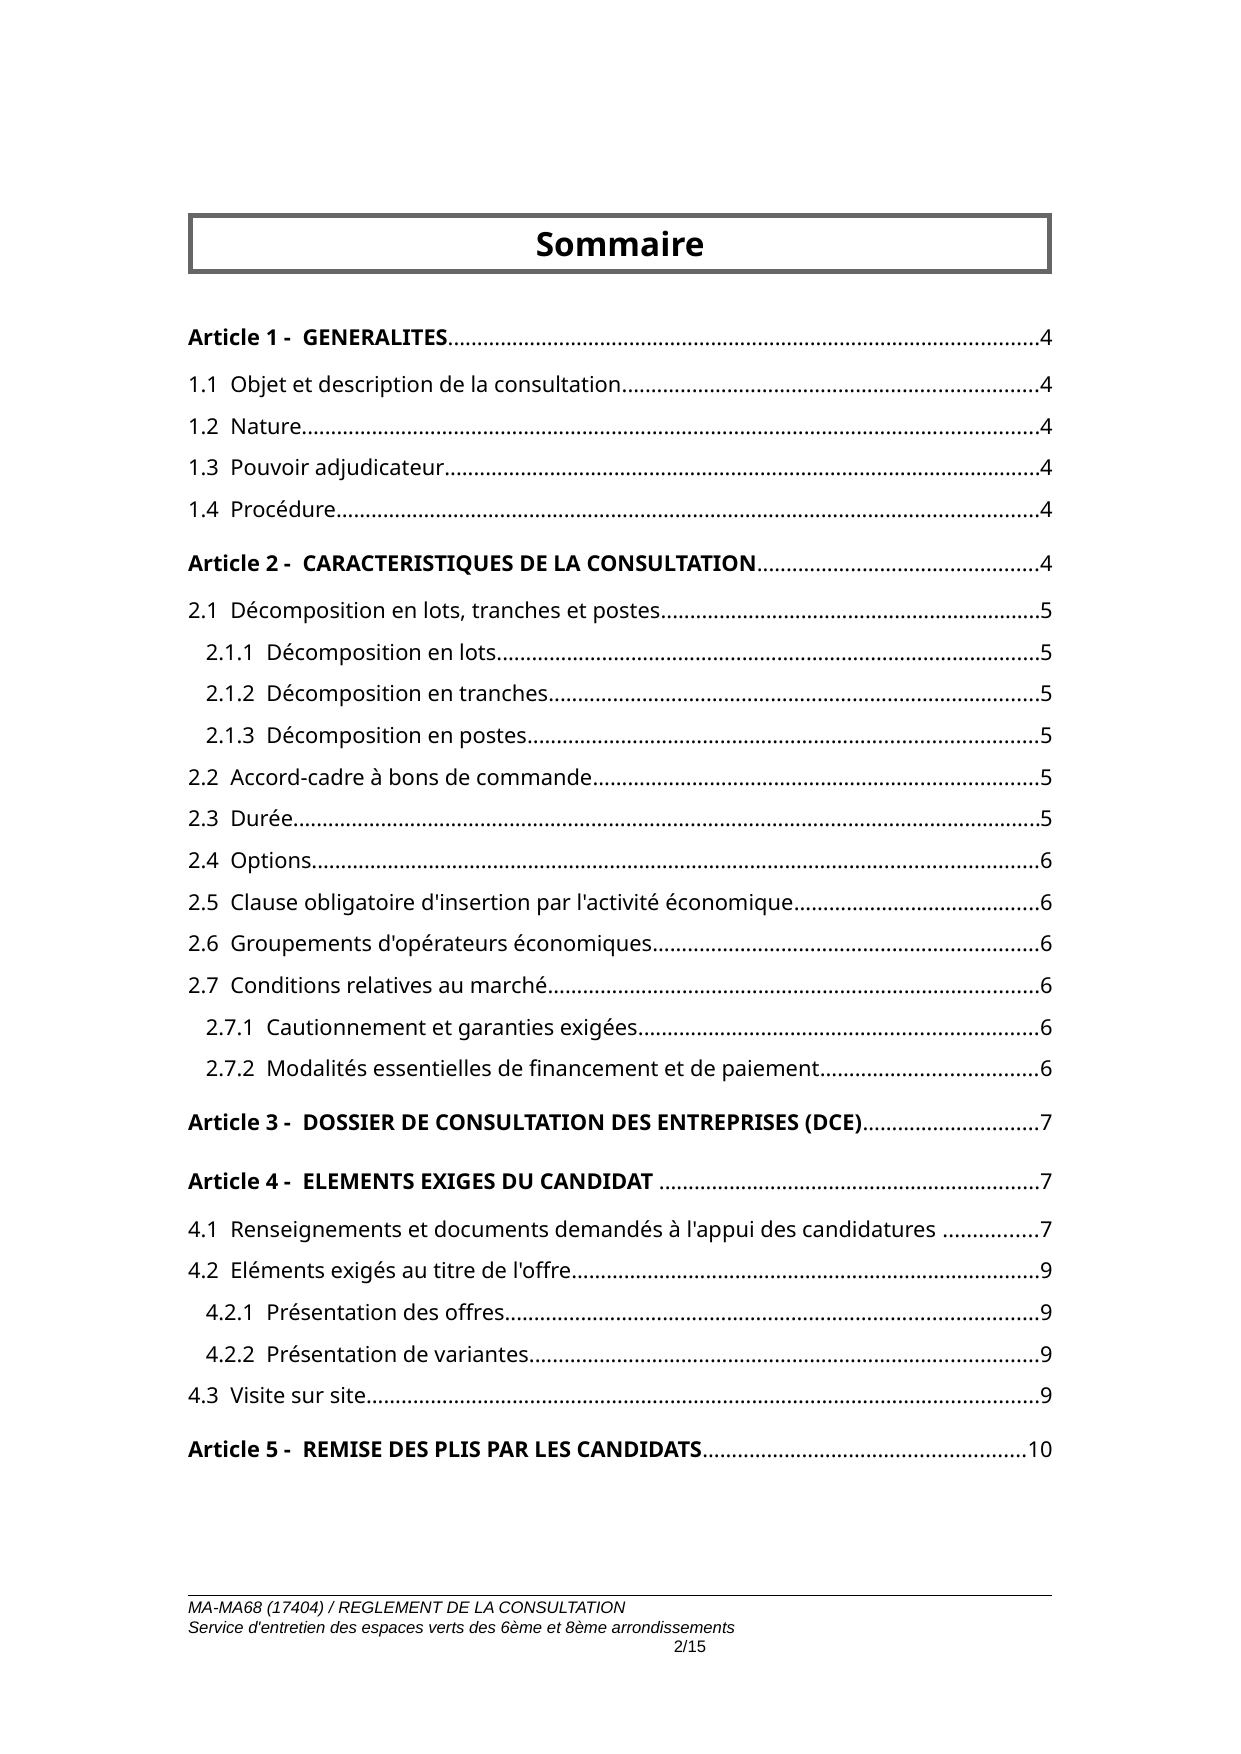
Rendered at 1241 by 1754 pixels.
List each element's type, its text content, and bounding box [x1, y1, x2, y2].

text 4.2 Eléments exigés au titre de l'offre 9 [188, 1255, 1052, 1285]
text 4.2.1 Présentation des offres 9 [206, 1297, 1052, 1327]
subtitle Sommaire [193, 218, 1047, 269]
text 2.7.1 Cautionnement et garanties exigées 6 [206, 1012, 1052, 1041]
text 4.1 Renseignements et documents demandés à l'appui des candidatures 7 [188, 1213, 1052, 1243]
text 2.1 Décomposition en lots, tranches et postes 5 [188, 595, 1052, 625]
text Article 1 - GENERALITES 4 [188, 322, 1052, 351]
text 2.3 Durée 5 [188, 803, 1052, 833]
text 1.4 Procédure 4 [188, 494, 1052, 524]
text 2.1.3 Décomposition en postes 5 [206, 720, 1052, 750]
text 2.1.2 Décomposition en tranches 5 [206, 678, 1052, 708]
text 2.7.2 Modalités essentielles de financement et de paiement 6 [206, 1053, 1052, 1083]
text 4.2.2 Présentation de variantes 9 [206, 1338, 1052, 1368]
text Article 4 - ELEMENTS EXIGES DU CANDIDAT 7 [188, 1166, 1052, 1196]
text Article 2 - CARACTERISTIQUES DE LA CONSULTATION 4 [188, 547, 1052, 577]
text 2.1.1 Décomposition en lots 5 [206, 637, 1052, 666]
text 1.1 Objet et description de la consultation 4 [188, 369, 1052, 399]
text 2.4 Options 6 [188, 845, 1052, 875]
text Article 5 - REMISE DES PLIS PAR LES CANDIDATS 10 [188, 1434, 1052, 1463]
text 2.7 Conditions relatives au marché 6 [188, 970, 1052, 1000]
text 2.5 Clause obligatoire d'insertion par l'activité économique 6 [188, 887, 1052, 916]
text Article 3 - DOSSIER DE CONSULTATION DES ENTREPRISES (DCE) 7 [188, 1107, 1052, 1137]
text 2.6 Groupements d'opérateurs économiques 6 [188, 928, 1052, 958]
text 2.2 Accord-cadre à bons de commande 5 [188, 762, 1052, 791]
text 1.2 Nature 4 [188, 411, 1052, 441]
text 4.3 Visite sur site 9 [188, 1380, 1052, 1410]
text 1.3 Pouvoir adjudicateur 4 [188, 452, 1052, 482]
